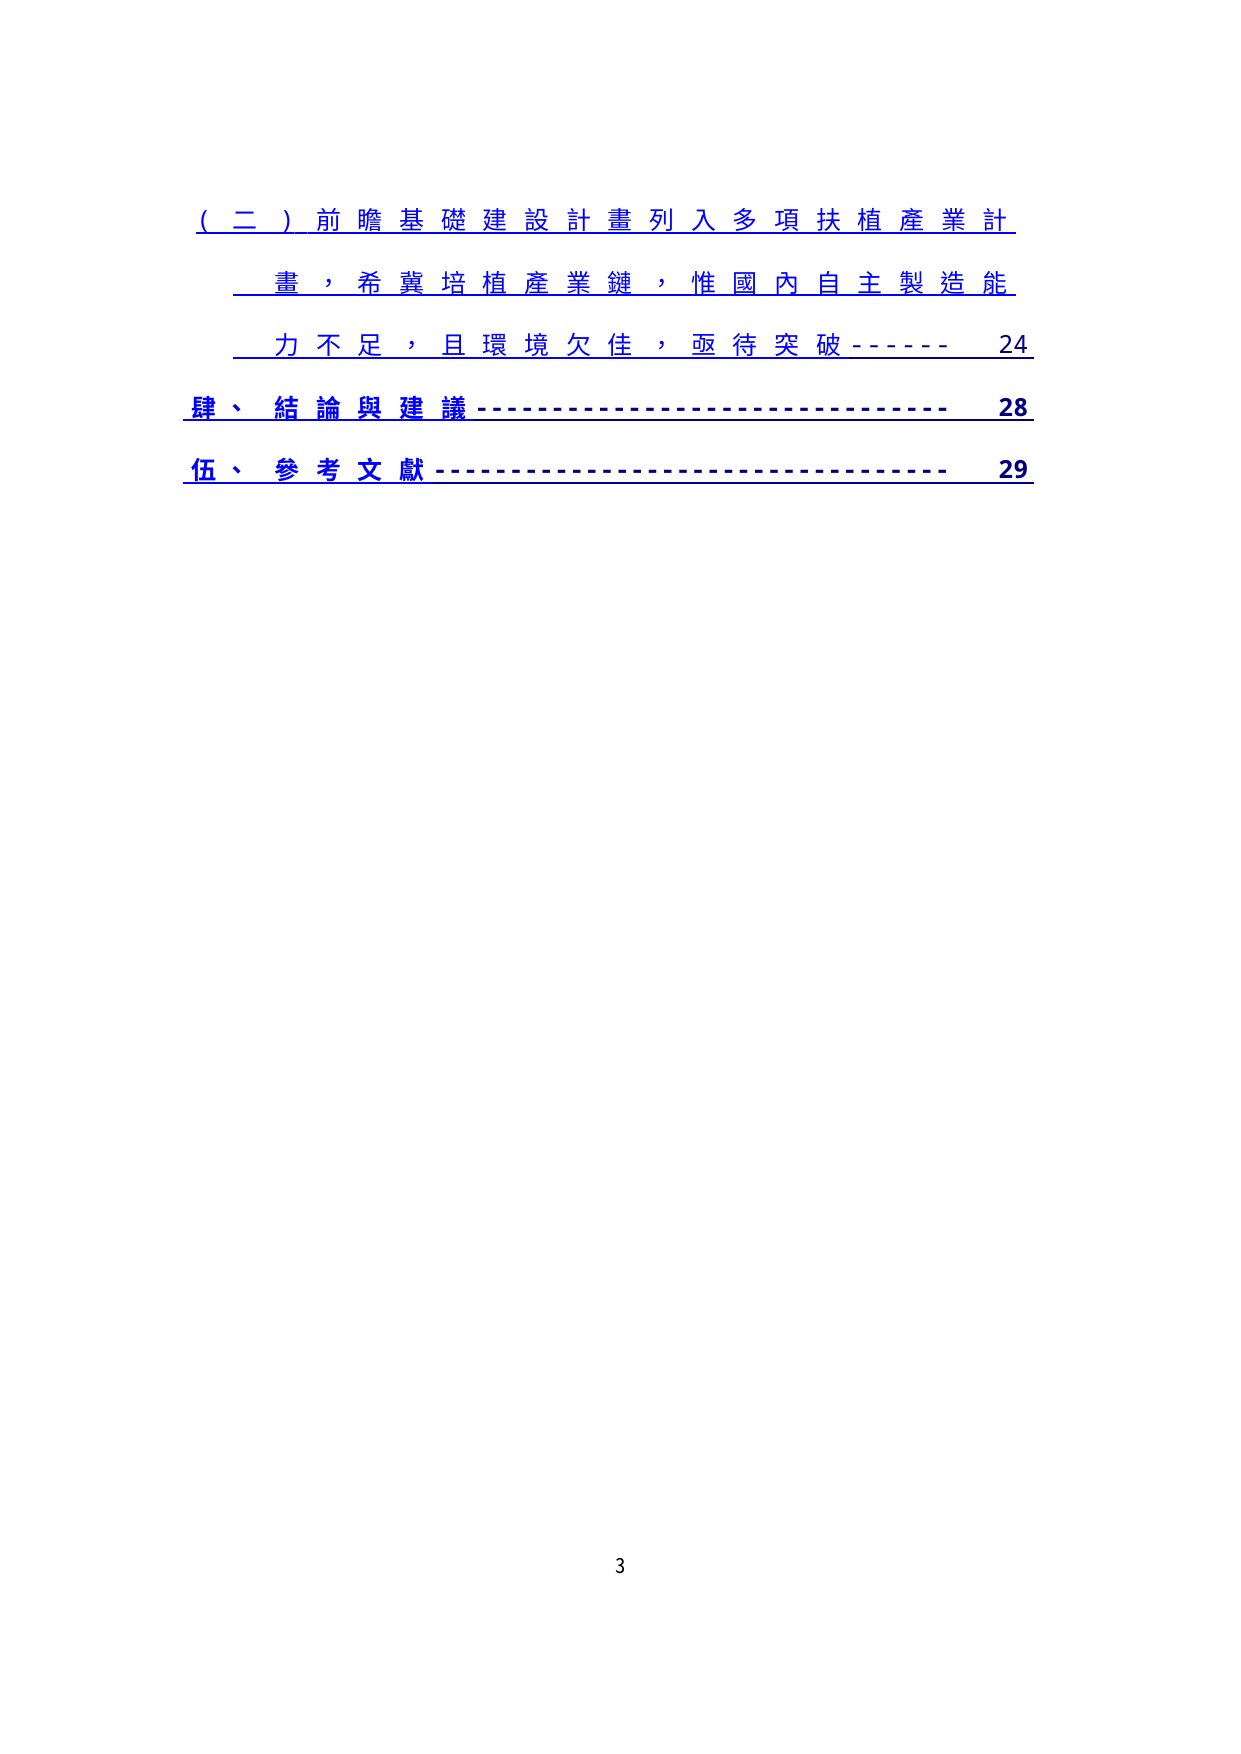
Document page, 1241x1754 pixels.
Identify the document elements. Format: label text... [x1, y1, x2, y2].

text (二)前瞻基礎建設計畫列入多項扶植產業計畫，希冀培植產業鏈，惟國內自主製造能力不足，且環境欠佳，亟待突破 24 [183, 177, 1034, 365]
text [183, 484, 1034, 490]
text [183, 421, 1034, 427]
text 伍、參考文獻 29 [183, 427, 1034, 482]
text 肆、結論與建議 28 [183, 365, 1034, 419]
